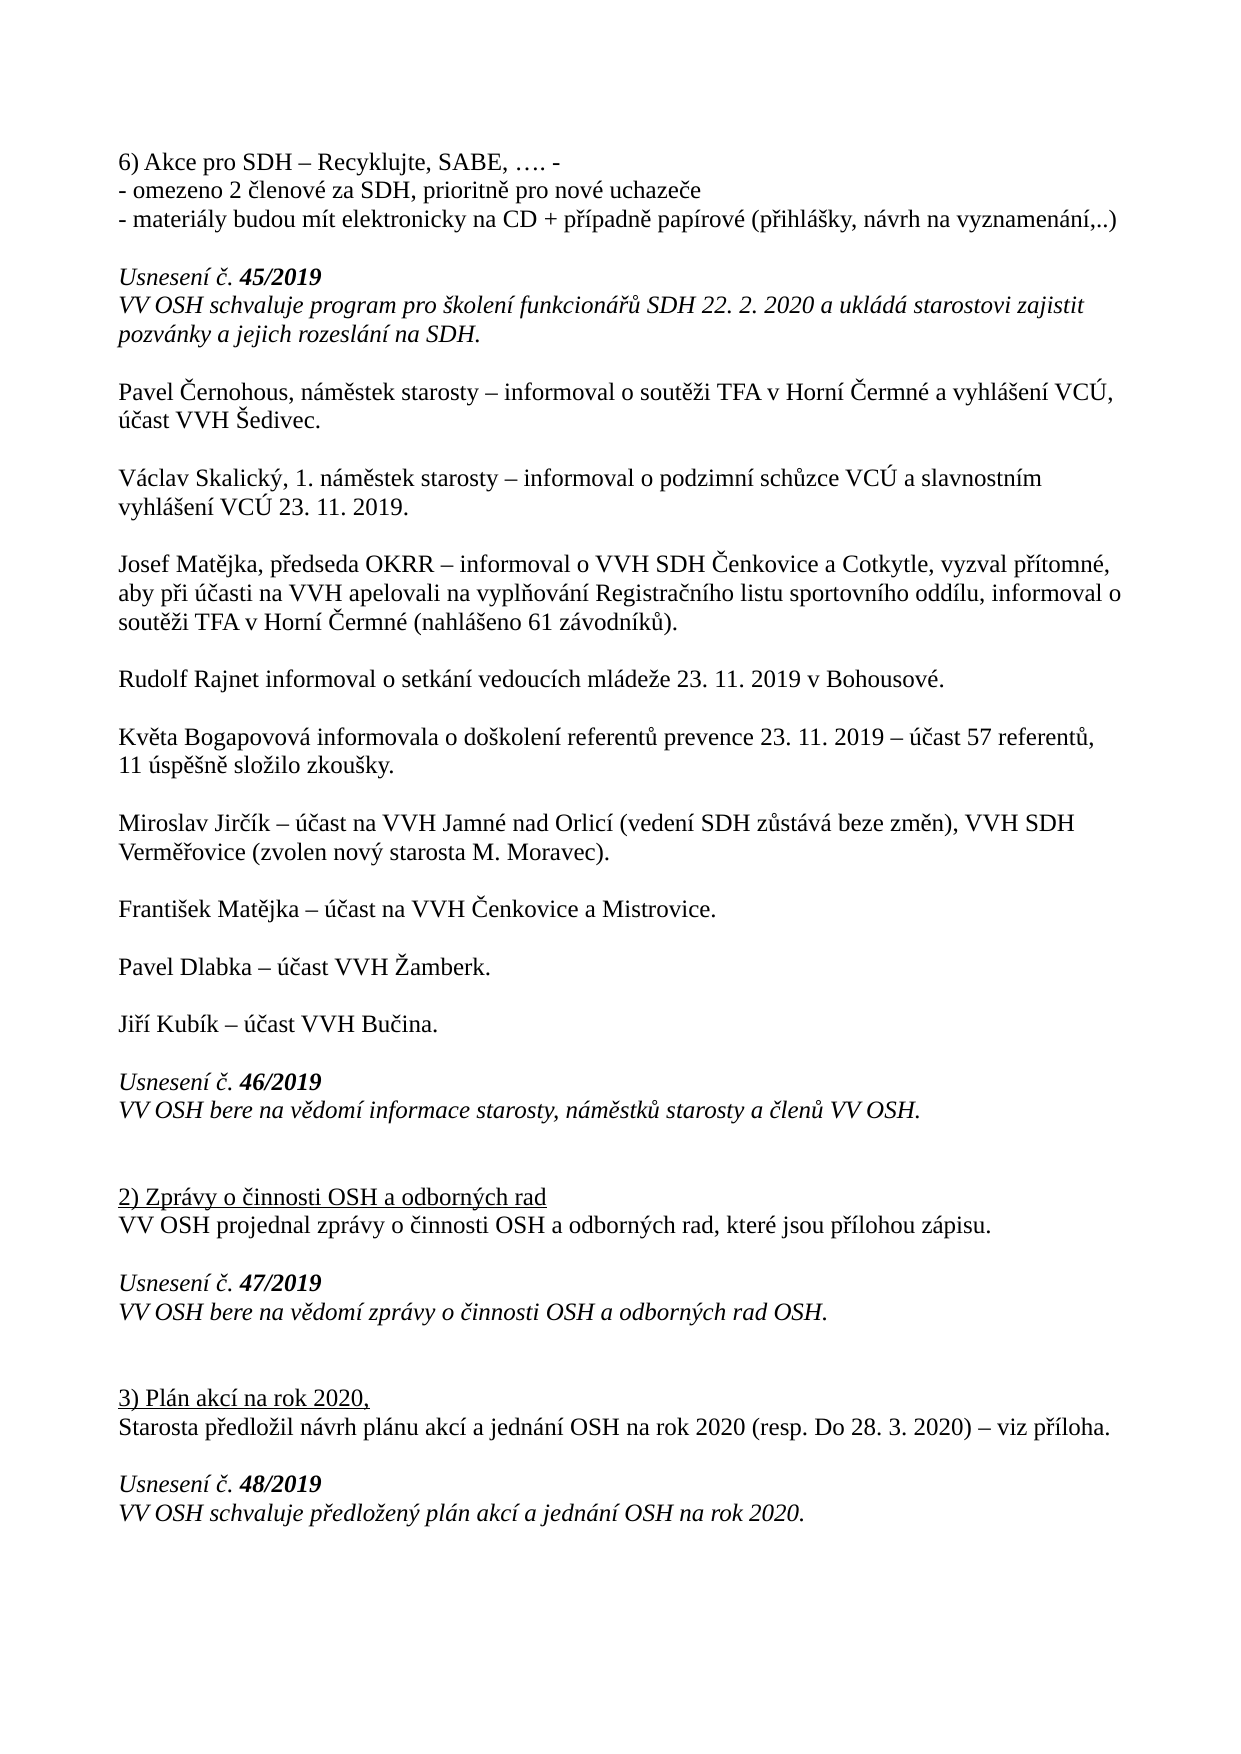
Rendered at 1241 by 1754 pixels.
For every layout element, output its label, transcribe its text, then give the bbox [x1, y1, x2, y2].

text Josef Matějka, předseda OKRR – informoval o VVH SDH Čenkovice a Cotkytle, vyzval přítomné, aby při účasti na VVH apelovali na vyplňování Registračního listu sportovního oddílu, informoval o soutěži TFA v Horní Čermné (nahlášeno 61 závodníků). [118, 549, 1122, 636]
text Pavel Černohous, náměstek starosty – informoval o soutěži TFA v Horní Čermné a vyhlášení VCÚ, účast VVH Šedivec. [118, 377, 1122, 434]
text Květa Bogapovová informovala o doškolení referentů prevence 23. 11. 2019 – účast 57 referentů, 11 úspěšně složilo zkoušky. [118, 722, 1122, 779]
text Usnesení č. 47/2019 [118, 1268, 1122, 1297]
text VV OSH bere na vědomí zprávy o činnosti OSH a odborných rad OSH. [118, 1297, 1122, 1326]
text Rudolf Rajnet informoval o setkání vedoucích mládeže 23. 11. 2019 v Bohousové. [118, 664, 1122, 693]
text František Matějka – účast na VVH Čenkovice a Mistrovice. [118, 894, 1122, 923]
text Usnesení č. 46/2019 [118, 1067, 1122, 1096]
text Starosta předložil návrh plánu akcí a jednání OSH na rok 2020 (resp. Do 28. 3. 2020) – viz příloha. [118, 1412, 1122, 1441]
text VV OSH projednal zprávy o činnosti OSH a odborných rad, které jsou přílohou zápisu. [118, 1211, 1122, 1239]
text Usnesení č. 45/2019 [118, 262, 1122, 291]
text VV OSH schvaluje program pro školení funkcionářů SDH 22. 2. 2020 a ukládá starostovi zajistit pozvánky a jejich rozeslání na SDH. [118, 291, 1122, 348]
text Pavel Dlabka – účast VVH Žamberk. [118, 952, 1122, 981]
text 2) Zprávy o činnosti OSH a odborných rad [118, 1182, 1122, 1211]
text VV OSH schvaluje předložený plán akcí a jednání OSH na rok 2020. [118, 1498, 1122, 1527]
text 6) Akce pro SDH – Recyklujte, SABE, …. - [118, 147, 1122, 176]
text - materiály budou mít elektronicky na CD + případně papírové (přihlášky, návrh na vyznamenání,..) [118, 204, 1122, 233]
text Miroslav Jirčík – účast na VVH Jamné nad Orlicí (vedení SDH zůstává beze změn), VVH SDH Verměřovice (zvolen nový starosta M. Moravec). [118, 808, 1122, 866]
text - omezeno 2 členové za SDH, prioritně pro nové uchazeče [118, 176, 1122, 204]
text Jiří Kubík – účast VVH Bučina. [118, 1009, 1122, 1038]
text Usnesení č. 48/2019 [118, 1469, 1122, 1498]
text 3) Plán akcí na rok 2020, [118, 1383, 1122, 1412]
text VV OSH bere na vědomí informace starosty, náměstků starosty a členů VV OSH. [118, 1096, 1122, 1124]
text Václav Skalický, 1. náměstek starosty – informoval o podzimní schůzce VCÚ a slavnostním vyhlášení VCÚ 23. 11. 2019. [118, 463, 1122, 521]
